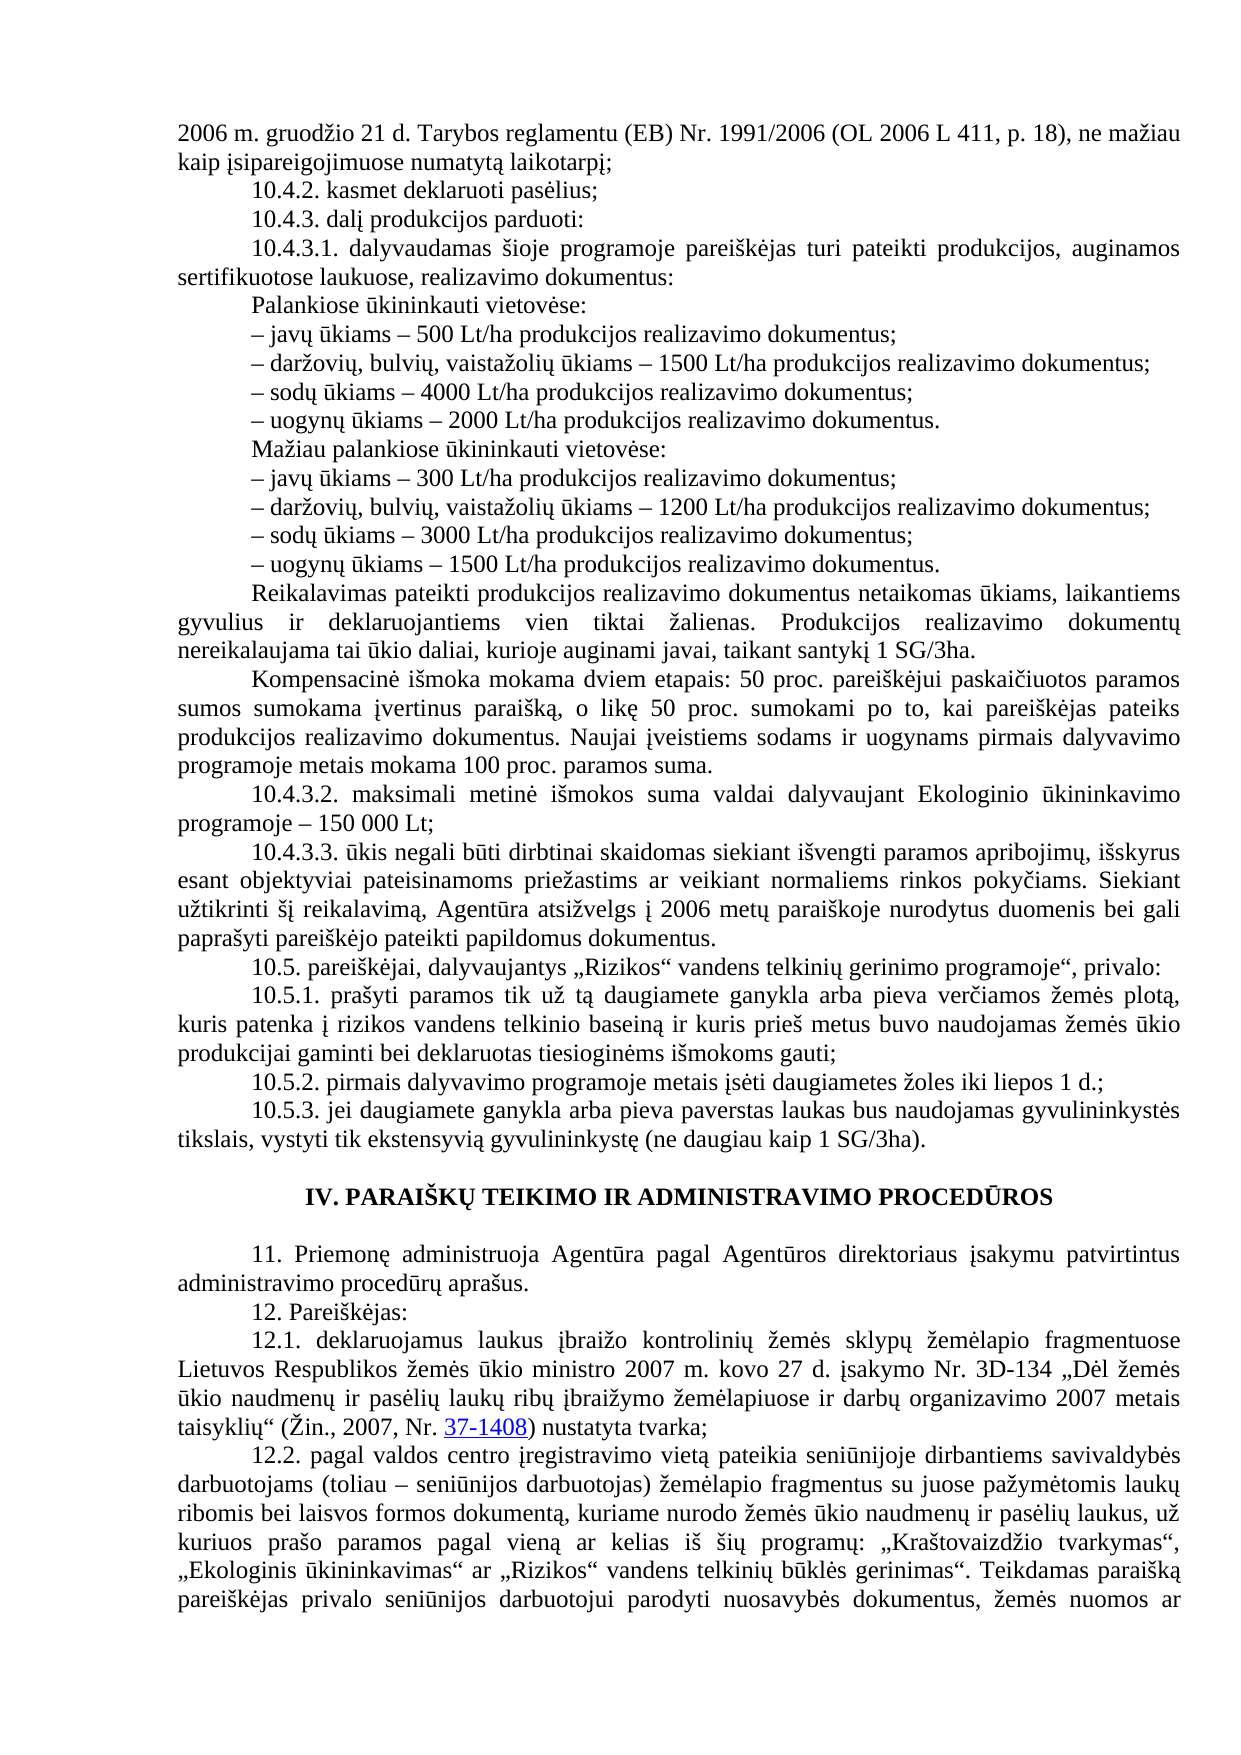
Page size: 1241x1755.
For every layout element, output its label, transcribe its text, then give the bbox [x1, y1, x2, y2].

text 10.5.1. prašyti paramos tik už tą daugiamete ganykla arba pieva verčiamos žemės plotą, kuris patenka į rizikos vandens telkinio baseiną ir kuris prieš metus buvo naudojamas žemės ūkio produkcijai gaminti bei deklaruotas tiesioginėms išmokoms gauti; [177, 981, 1181, 1067]
text Kompensacinė išmoka mokama dviem etapais: 50 proc. pareiškėjui paskaičiuotos paramos sumos sumokama įvertinus paraišką, o likę 50 proc. sumokami po to, kai pareiškėjas pateiks produkcijos realizavimo dokumentus. Naujai įveistiems sodams ir uogynams pirmais dalyvavimo programoje metais mokama 100 proc. paramos suma. [177, 664, 1181, 779]
text 12.2. pagal valdos centro įregistravimo vietą pateikia seniūnijoje dirbantiems savivaldybės darbuotojams (toliau – seniūnijos darbuotojas) žemėlapio fragmentus su juose pažymėtomis laukų ribomis bei laisvos formos dokumentą, kuriame nurodo žemės ūkio naudmenų ir pasėlių laukus, už kuriuos prašo paramos pagal vieną ar kelias iš šių programų: „Kraštovaizdžio tvarkymas“, „Ekologinis ūkininkavimas“ ar „Rizikos“ vandens telkinių būklės gerinimas“. Teikdamas paraišką pareiškėjas privalo seniūnijos darbuotojui parodyti nuosavybės dokumentus, žemės nuomos ar [177, 1441, 1181, 1613]
text 10.4.3.2. maksimali metinė išmokos suma valdai dalyvaujant Ekologinio ūkininkavimo programoje – 150 000 Lt; [177, 779, 1181, 837]
text 11. Priemonę administruoja Agentūra pagal Agentūros direktoriaus įsakymu patvirtintus administravimo procedūrų aprašus. [177, 1239, 1181, 1297]
text 10.4.2. kasmet deklaruoti pasėlius; [177, 176, 1181, 204]
text 12.1. deklaruojamus laukus įbraižo kontrolinių žemės sklypų žemėlapio fragmentuose Lietuvos Respublikos žemės ūkio ministro 2007 m. kovo 27 d. įsakymo Nr. 3D-134 „Dėl žemės ūkio naudmenų ir pasėlių laukų ribų įbraižymo žemėlapiuose ir darbų organizavimo 2007 metais taisyklių“ (Žin., 2007, Nr. 37-1408) nustatyta tvarka; [177, 1326, 1181, 1441]
text IV. PARAIŠKŲ TEIKIMO IR ADMINISTRAVIMO PROCEDŪROS [177, 1182, 1181, 1211]
text – javų ūkiams – 300 Lt/ha produkcijos realizavimo dokumentus; [177, 463, 1181, 492]
text Mažiau palankiose ūkininkauti vietovėse: [177, 434, 1181, 463]
text 2006 m. gruodžio 21 d. Tarybos reglamentu (EB) Nr. 1991/2006 (OL 2006 L 411, p. 18), ne mažiau kaip įsipareigojimuose numatytą laikotarpį; [177, 118, 1181, 176]
text – daržovių, bulvių, vaistažolių ūkiams – 1500 Lt/ha produkcijos realizavimo dokumentus; [177, 348, 1181, 377]
text 10.4.3.3. ūkis negali būti dirbtinai skaidomas siekiant išvengti paramos apribojimų, išskyrus esant objektyviai pateisinamoms priežastims ar veikiant normaliems rinkos pokyčiams. Siekiant užtikrinti šį reikalavimą, Agentūra atsižvelgs į 2006 metų paraiškoje nurodytus duomenis bei gali paprašyti pareiškėjo pateikti papildomus dokumentus. [177, 837, 1181, 952]
text 10.4.3.1. dalyvaudamas šioje programoje pareiškėjas turi pateikti produkcijos, auginamos sertifikuotose laukuose, realizavimo dokumentus: [177, 233, 1181, 291]
text Palankiose ūkininkauti vietovėse: [177, 291, 1181, 319]
text 10.5.2. pirmais dalyvavimo programoje metais įsėti daugiametes žoles iki liepos 1 d.; [177, 1067, 1181, 1096]
text – sodų ūkiams – 3000 Lt/ha produkcijos realizavimo dokumentus; [177, 521, 1181, 549]
text Reikalavimas pateikti produkcijos realizavimo dokumentus netaikomas ūkiams, laikantiems gyvulius ir deklaruojantiems vien tiktai žalienas. Produkcijos realizavimo dokumentų nereikalaujama tai ūkio daliai, kurioje auginami javai, taikant santykį 1 SG/3ha. [177, 578, 1181, 664]
text 10.4.3. dalį produkcijos parduoti: [177, 204, 1181, 233]
text – daržovių, bulvių, vaistažolių ūkiams – 1200 Lt/ha produkcijos realizavimo dokumentus; [177, 492, 1181, 521]
text – sodų ūkiams – 4000 Lt/ha produkcijos realizavimo dokumentus; [177, 377, 1181, 406]
text 10.5. pareiškėjai, dalyvaujantys „Rizikos“ vandens telkinių gerinimo programoje“, privalo: [177, 952, 1181, 981]
text 10.5.3. jei daugiamete ganykla arba pieva paverstas laukas bus naudojamas gyvulininkystės tikslais, vystyti tik ekstensyvią gyvulininkystę (ne daugiau kaip 1 SG/3ha). [177, 1096, 1181, 1153]
text – uogynų ūkiams – 2000 Lt/ha produkcijos realizavimo dokumentus. [177, 406, 1181, 434]
text – uogynų ūkiams – 1500 Lt/ha produkcijos realizavimo dokumentus. [177, 549, 1181, 578]
text 12. Pareiškėjas: [177, 1297, 1181, 1326]
text – javų ūkiams – 500 Lt/ha produkcijos realizavimo dokumentus; [177, 319, 1181, 348]
